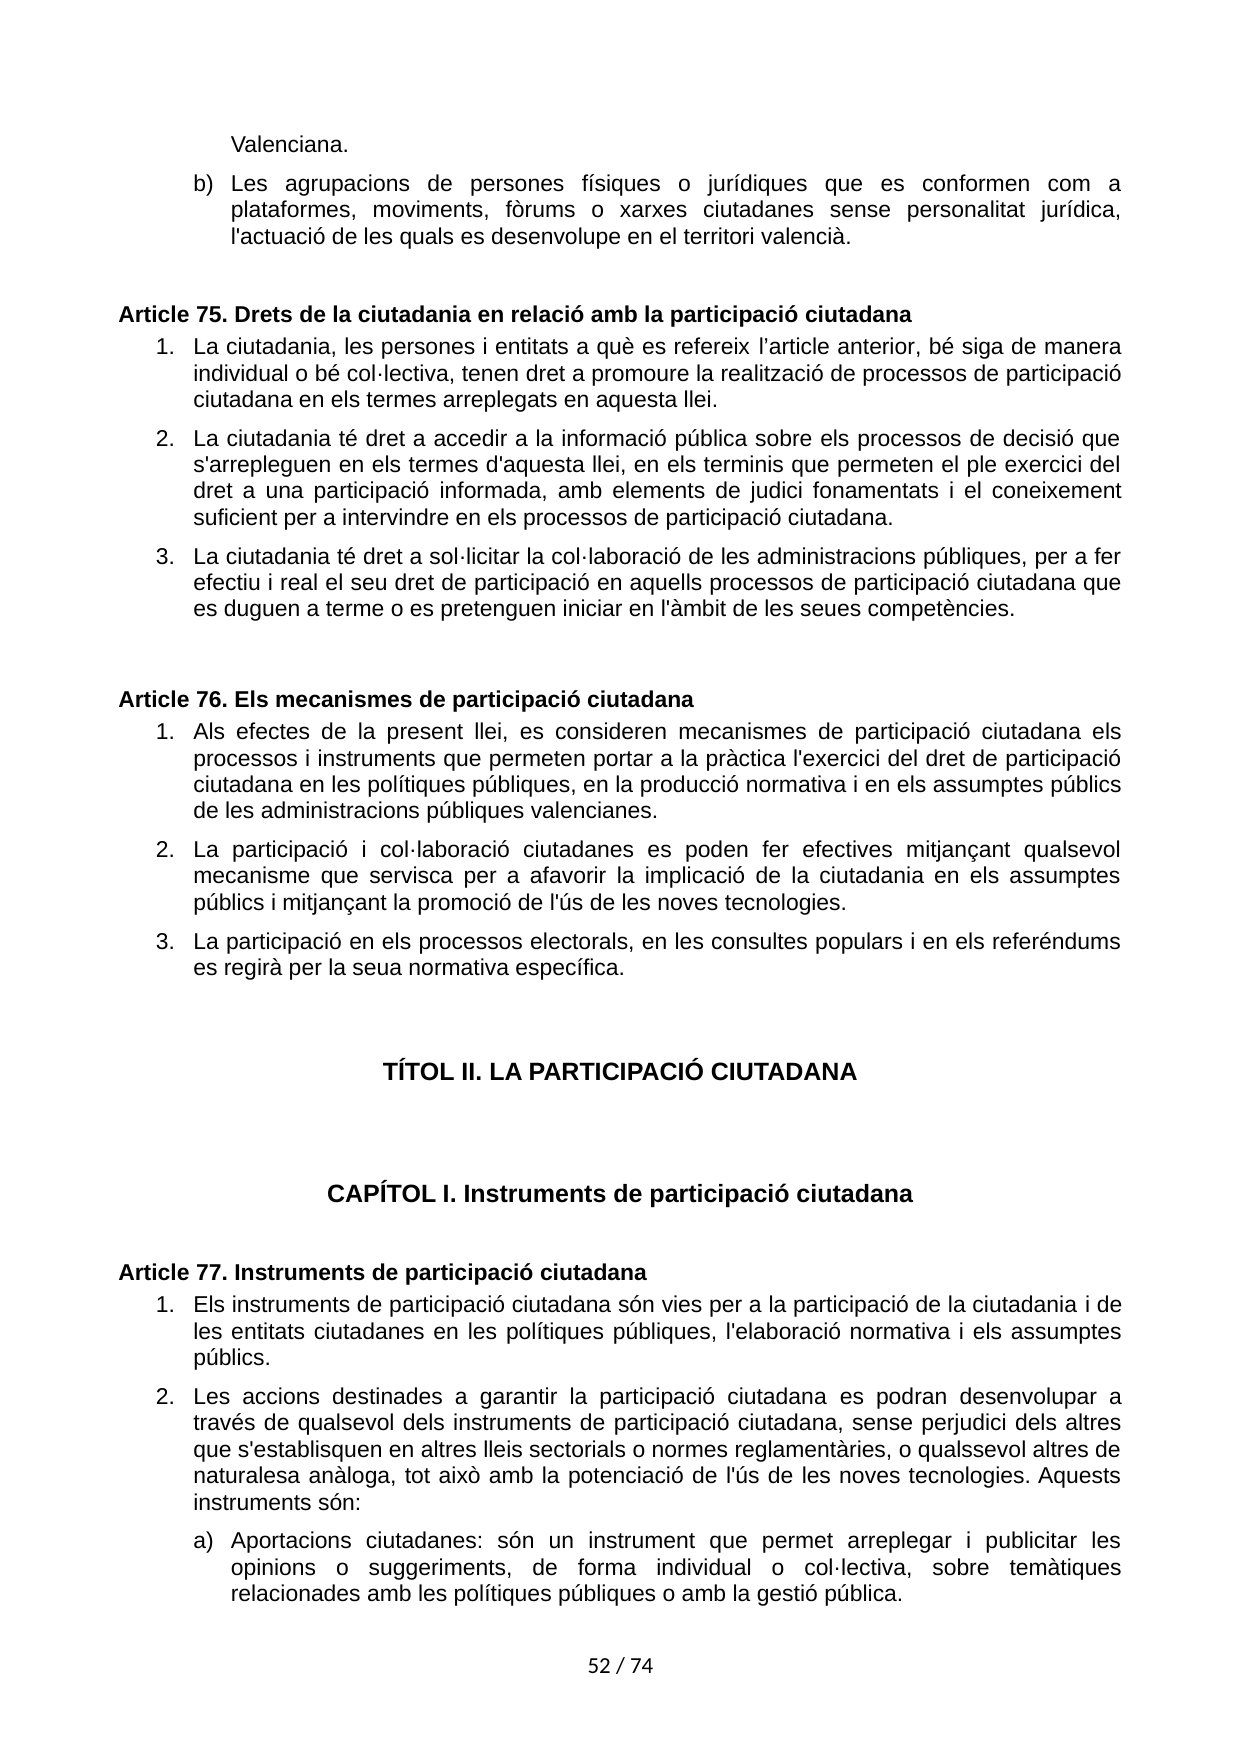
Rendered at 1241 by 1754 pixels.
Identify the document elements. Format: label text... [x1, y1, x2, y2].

list Valenciana. [193, 131, 1122, 157]
list La ciutadania té dret a sol·licitar la col·laboració de les administracions públiques, per a fer efectiu i real el seu dret de participació en aquells processos de participació ciutadana que es duguen a terme o es pretenguen iniciar en l'àmbit de les seues competències. [156, 543, 1122, 622]
subtitle Article 77. Instruments de participació ciutadana [118, 1259, 1122, 1285]
subtitle CAPÍTOL I. Instruments de participació ciutadana [118, 1179, 1122, 1207]
subtitle TÍTOL II. LA PARTICIPACIÓ CIUTADANA [118, 1057, 1122, 1085]
list Els instruments de participació ciutadana són vies per a la participació de la ciutadania i de les entitats ciutadanes en les polítiques públiques, l'elaboració normativa i els assumptes públics. [156, 1291, 1122, 1371]
list La ciutadania, les persones i entitats a què es refereix l’article anterior, bé siga de manera individual o bé col·lectiva, tenen dret a promoure la realització de processos de participació ciutadana en els termes arreplegats en aquesta llei. [156, 333, 1122, 412]
subtitle Article 75. Drets de la ciutadania en relació amb la participació ciutadana [118, 301, 1122, 327]
list Les accions destinades a garantir la participació ciutadana es podran desenvolupar a través de qualsevol dels instruments de participació ciutadana, sense perjudici dels altres que s'establisquen en altres lleis sectorials o normes reglamentàries, o qualssevol altres de naturalesa anàloga, tot això amb la potenciació de l'ús de les noves tecnologies. Aquests instruments són: [156, 1383, 1122, 1515]
list Aportacions ciutadanes: són un instrument que permet arreplegar i publicitar les opinions o suggeriments, de forma individual o col·lectiva, sobre temàtiques relacionades amb les polítiques públiques o amb la gestió pública. [193, 1527, 1122, 1606]
list Les agrupacions de persones físiques o jurídiques que es conformen com a plataformes, moviments, fòrums o xarxes ciutadanes sense personalitat jurídica, l'actuació de les quals es desenvolupe en el territori valencià. [193, 170, 1122, 249]
list Als efectes de la present llei, es consideren mecanismes de participació ciutadana els processos i instruments que permeten portar a la pràctica l'exercici del dret de participació ciutadana en les polítiques públiques, en la producció normativa i en els assumptes públics de les administracions públiques valencianes. [156, 718, 1122, 823]
subtitle Article 76. Els mecanismes de participació ciutadana [118, 686, 1122, 712]
list La participació en els processos electorals, en les consultes populars i en els referéndums es regirà per la seua normativa específica. [156, 928, 1122, 980]
list La participació i col·laboració ciutadanes es poden fer efectives mitjançant qualsevol mecanisme que servisca per a afavorir la implicació de la ciutadania en els assumptes públics i mitjançant la promoció de l'ús de les noves tecnologies. [156, 836, 1122, 915]
list La ciutadania té dret a accedir a la informació pública sobre els processos de decisió que s'arrepleguen en els termes d'aquesta llei, en els terminis que permeten el ple exercici del dret a una participació informada, amb elements de judici fonamentats i el coneixement suficient per a intervindre en els processos de participació ciutadana. [156, 425, 1122, 530]
